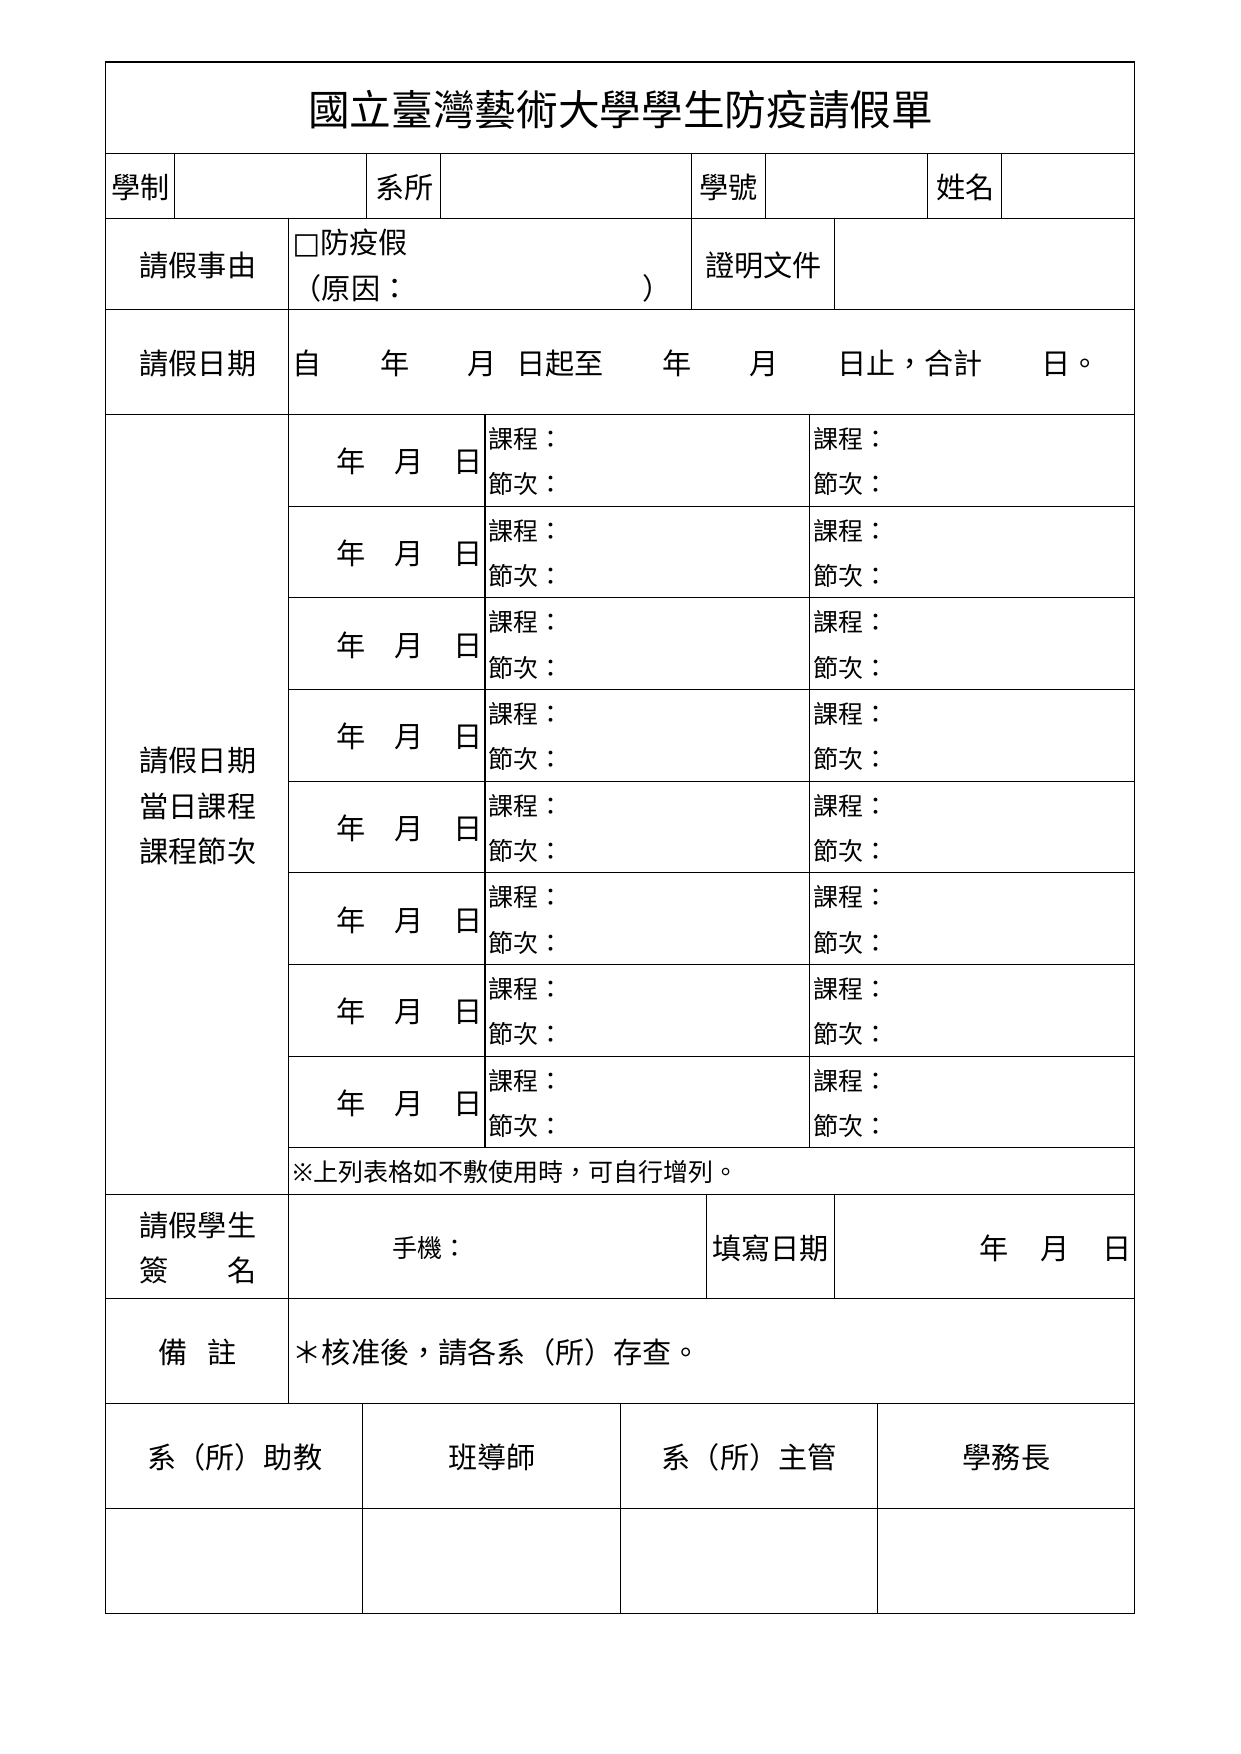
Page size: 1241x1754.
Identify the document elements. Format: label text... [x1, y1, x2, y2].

table_cell [175, 154, 366, 218]
table_cell [1002, 154, 1134, 218]
table_cell 課程： 節次： [486, 782, 809, 872]
table_cell 課程： 節次： [486, 1057, 809, 1147]
table_cell 系（所）助教 [106, 1404, 362, 1508]
table_cell [441, 154, 691, 218]
table_cell [621, 1509, 877, 1612]
table_cell [106, 1509, 362, 1612]
table_cell [835, 219, 1134, 309]
table_cell 課程： 節次： [810, 965, 1134, 1056]
table_cell 年 月 日 [289, 782, 484, 872]
table_cell 請假日期 [106, 310, 288, 414]
table_cell 課程： 節次： [810, 690, 1134, 781]
table_cell 課程： 節次： [810, 507, 1134, 597]
table_cell 自 年 月 日起至 年 月 日止，合計 日。 [289, 310, 1134, 414]
table_cell 課程： 節次： [810, 415, 1134, 506]
table_cell 課程： 節次： [486, 690, 809, 781]
table_cell ＊核准後，請各系（所）存查。 [289, 1299, 1134, 1403]
table_cell 填寫日期 [707, 1195, 834, 1298]
table_cell 年 月 日 [289, 873, 484, 964]
table_cell [363, 1509, 620, 1612]
table_cell ※上列表格如不敷使用時，可自行增列。 [289, 1148, 1134, 1194]
table_cell 課程： 節次： [486, 965, 809, 1056]
table_cell 課程： 節次： [486, 598, 809, 689]
table_cell 年 月 日 [289, 598, 484, 689]
table_cell 課程： 節次： [486, 873, 809, 964]
table_cell 學號 [692, 154, 765, 218]
table_cell 手機： [289, 1195, 706, 1298]
table_cell 課程： 節次： [486, 507, 809, 597]
table_cell 請假事由 [106, 219, 288, 309]
table_cell □防疫假 （原因： ） [289, 219, 691, 309]
table_cell 系（所）主管 [621, 1404, 877, 1508]
table_cell 年 月 日 [835, 1195, 1134, 1298]
table_cell 年 月 日 [289, 415, 484, 506]
table_cell 系所 [367, 154, 440, 218]
table_cell 課程： 節次： [810, 598, 1134, 689]
table_cell 備 註 [106, 1299, 288, 1403]
table_cell 課程： 節次： [810, 1057, 1134, 1147]
table_cell 年 月 日 [289, 965, 484, 1056]
table_cell 課程： 節次： [486, 415, 809, 506]
table_cell 學制 [106, 154, 174, 218]
table_cell 請假日期 當日課程 課程節次 [106, 415, 288, 1194]
table_cell 課程： 節次： [810, 782, 1134, 872]
table_cell 年 月 日 [289, 690, 484, 781]
table_header 國立臺灣藝術大學學生防疫請假單 [106, 63, 1134, 153]
table_cell 年 月 日 [289, 1057, 484, 1147]
table_cell 年 月 日 [289, 507, 484, 597]
table_cell 證明文件 [692, 219, 834, 309]
table_cell 姓名 [928, 154, 1001, 218]
table_cell [878, 1509, 1134, 1612]
table_cell 班導師 [363, 1404, 620, 1508]
table_cell 課程： 節次： [810, 873, 1134, 964]
table_cell 學務長 [878, 1404, 1134, 1508]
table_cell [766, 154, 927, 218]
table_cell 請假學生 簽 名 [106, 1195, 288, 1298]
